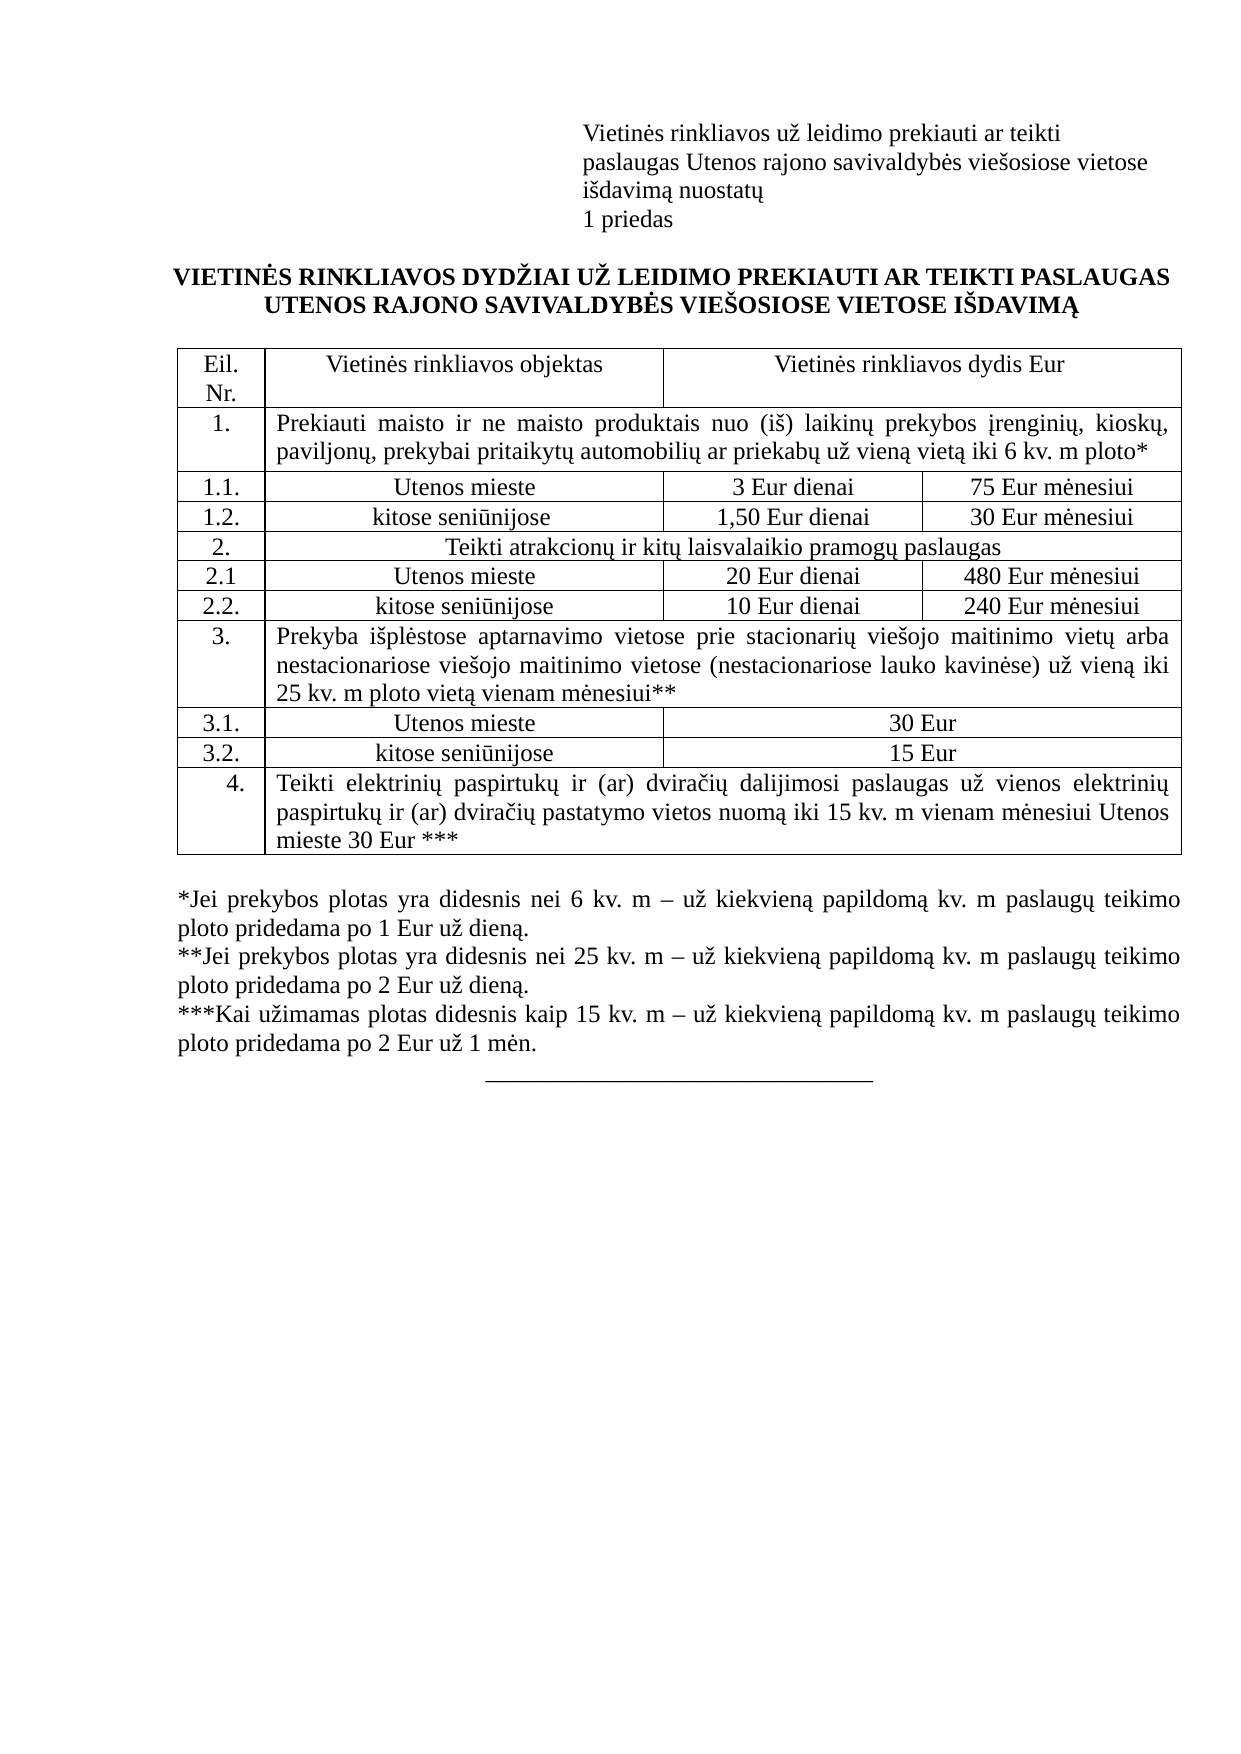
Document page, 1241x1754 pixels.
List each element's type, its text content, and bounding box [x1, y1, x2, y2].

text VIETINĖS RINKLIAVOS DYDŽIAI UŽ LEIDIMO PREKIAUTI AR TEIKTI PASLAUGAS [162, 262, 1181, 291]
table_cell 15 Eur [664, 738, 1181, 767]
table_cell 30 Eur mėnesiui [923, 502, 1181, 531]
table_cell 1. [178, 408, 264, 471]
table_cell 2.2. [178, 591, 264, 620]
text išdavimą nuostatų [447, 176, 1181, 204]
text Vietinės rinkliavos už leidimo prekiauti ar teikti [447, 118, 1181, 147]
text *Jei prekybos plotas yra didesnis nei 6 kv. m – už kiekvieną papildomą kv. m paslaugų teikimo ploto pridedama po 1 Eur už dieną. [177, 884, 1181, 941]
table_cell 3.2. [178, 738, 264, 767]
text ***Kai užimamas plotas didesnis kaip 15 kv. m – už kiekvieną papildomą kv. m paslaugų teikimo ploto pridedama po 2 Eur už 1 mėn. [177, 999, 1181, 1056]
table_cell 4. [178, 768, 264, 854]
table_cell kitose seniūnijose [266, 591, 663, 620]
table_cell Utenos mieste [266, 561, 663, 590]
table_cell Utenos mieste [266, 472, 663, 501]
table_cell kitose seniūnijose [266, 502, 663, 531]
text UTENOS RAJONO SAVIVALDYBĖS VIEŠOSIOSE VIETOSE IŠDAVIMĄ [162, 291, 1181, 319]
table_cell 30 Eur [664, 708, 1181, 737]
table_cell Teikti atrakcionų ir kitų laisvalaikio pramogų paslaugas [266, 532, 1181, 560]
table_cell 1.1. [178, 472, 264, 501]
table_cell 20 Eur dienai [664, 561, 922, 590]
table_cell 1,50 Eur dienai [664, 502, 922, 531]
table_cell 75 Eur mėnesiui [923, 472, 1181, 501]
table_cell 480 Eur mėnesiui [923, 561, 1181, 590]
table_cell 240 Eur mėnesiui [923, 591, 1181, 620]
table_cell 2. [178, 532, 264, 560]
table_cell 3.1. [178, 708, 264, 737]
table_cell Prekyba išplėstose aptarnavimo vietose prie stacionarių viešojo maitinimo vietų arba nestacionariose viešojo maitinimo vietose (nestacionariose lauko kavinėse) už vieną iki 25 kv. m ploto vietą vienam mėnesiui** [266, 621, 1181, 707]
text paslaugas Utenos rajono savivaldybės viešosiose vietose [447, 147, 1181, 176]
table_header Vietinės rinkliavos dydis Eur [664, 349, 1181, 407]
text 1 priedas [447, 204, 1181, 233]
table_cell 3 Eur dienai [664, 472, 922, 501]
table_cell Prekiauti maisto ir ne maisto produktais nuo (iš) laikinų prekybos įrenginių, kioskų, paviljonų, prekybai pritaikytų automobilių ar priekabų už vieną vietą iki 6 kv. m ploto* [266, 408, 1181, 471]
table_cell 1.2. [178, 502, 264, 531]
table_cell Teikti elektrinių paspirtukų ir (ar) dviračių dalijimosi paslaugas už vienos elektrinių paspirtukų ir (ar) dviračių pastatymo vietos nuomą iki 15 kv. m vienam mėnesiui Utenos mieste 30 Eur *** [266, 768, 1181, 854]
table_cell 3. [178, 621, 264, 707]
table_header Eil. Nr. [178, 349, 264, 407]
text **Jei prekybos plotas yra didesnis nei 25 kv. m – už kiekvieną papildomą kv. m paslaugų teikimo ploto pridedama po 2 Eur už dieną. [177, 941, 1181, 999]
table_cell kitose seniūnijose [266, 738, 663, 767]
table_header Vietinės rinkliavos objektas [266, 349, 663, 407]
table_cell Utenos mieste [266, 708, 663, 737]
table_cell 2.1 [178, 561, 264, 590]
table_cell 10 Eur dienai [664, 591, 922, 620]
text _______________________________ [177, 1056, 1181, 1085]
